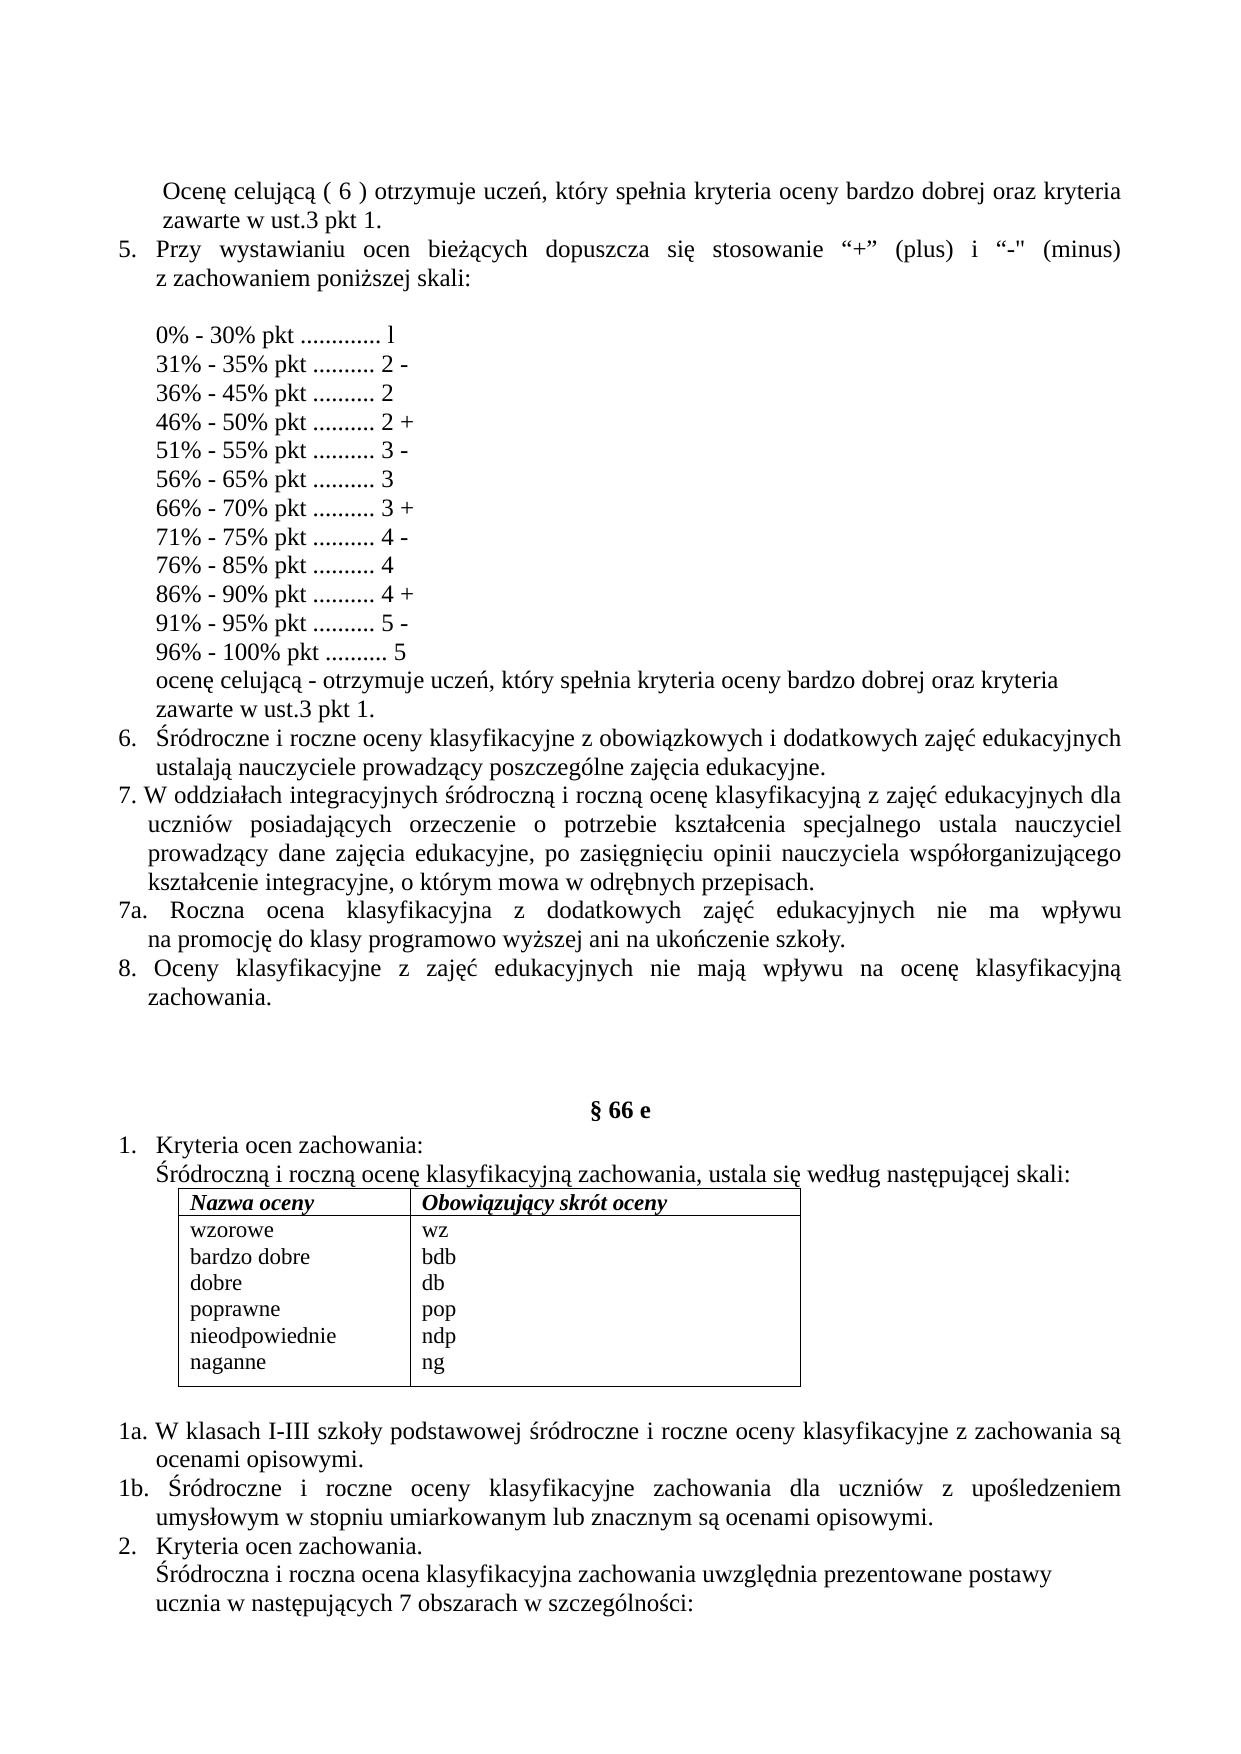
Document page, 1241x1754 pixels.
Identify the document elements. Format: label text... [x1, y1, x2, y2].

list Kryteria ocen zachowania: Śródroczną i roczną ocenę klasyfikacyjną zachowania, ustala się według następującej skali: [118, 1131, 1122, 1188]
text § 66 e [118, 1096, 1122, 1124]
text 7a. Roczna ocena klasyfikacyjna z dodatkowych zajęć edukacyjnych nie ma wpływu na promocję do klasy programowo wyższej ani na ukończenie szkoły. [118, 896, 1122, 953]
list Przy wystawianiu ocen bieżących dopuszcza się stosowanie “+” (plus) i “-" (minus) z zachowaniem poniższej skali: [118, 234, 1122, 291]
list Kryteria ocen zachowania. Śródroczna i roczna ocena klasyfikacyjna zachowania uwzględnia prezentowane postawy ucznia w następujących 7 obszarach w szczególności: [118, 1531, 1122, 1617]
text 7. W oddziałach integracyjnych śródroczną i roczną ocenę klasyfikacyjną z zajęć edukacyjnych dla uczniów posiadających orzeczenie o potrzebie kształcenia specjalnego ustala nauczyciel prowadzący dane zajęcia edukacyjne, po zasięgnięciu opinii nauczyciela współorganizującego kształcenie integracyjne, o którym mowa w odrębnych przepisach. [118, 781, 1122, 896]
table_cell wzorowe bardzo dobre dobre poprawne nieodpowiednie naganne [179, 1216, 410, 1386]
list Śródroczne i roczne oceny klasyfikacyjne z obowiązkowych i dodatkowych zajęć edukacyjnych ustalają nauczyciele prowadzący poszczególne zajęcia edukacyjne. [118, 723, 1122, 781]
table_header Nazwa oceny [179, 1189, 410, 1215]
table_header Obowiązujący skrót oceny [411, 1189, 800, 1215]
text zawarte w ust.3 pkt 1. [118, 694, 1122, 723]
text ocenę celującą - otrzymuje uczeń, który spełnia kryteria oceny bardzo dobrej oraz kryteria [118, 666, 1122, 694]
text Ocenę celującą ( 6 ) otrzymuje uczeń, który spełnia kryteria oceny bardzo dobrej oraz kryteria zawarte w ust.3 pkt 1. [162, 176, 1122, 234]
text 1a. W klasach I-III szkoły podstawowej śródroczne i roczne oceny klasyfikacyjne z zachowania są ocenami opisowymi. [118, 1416, 1122, 1473]
text 0% - 30% pkt ............. l 31% - 35% pkt .......... 2 - 36% - 45% pkt .......... 2 46% - 50% pkt .......... 2 + 51% - 55% pkt .......... 3 - 56% - 65% pkt .......... 3 66% - 70% pkt .......... 3 + 71% - 75% pkt .......... 4 - 76% - 85% pkt .......... 4 86% - 90% pkt .......... 4 + 91% - 95% pkt .......... 5 - 96% - 100% pkt .......... 5 [156, 321, 1122, 666]
text 1b. Śródroczne i roczne oceny klasyfikacyjne zachowania dla uczniów z upośledzeniem umysłowym w stopniu umiarkowanym lub znacznym są ocenami opisowymi. [118, 1473, 1122, 1531]
text 8. Oceny klasyfikacyjne z zajęć edukacyjnych nie mają wpływu na ocenę klasyfikacyjną zachowania. [118, 953, 1122, 1011]
table_cell wz bdb db pop ndp ng [411, 1216, 800, 1386]
